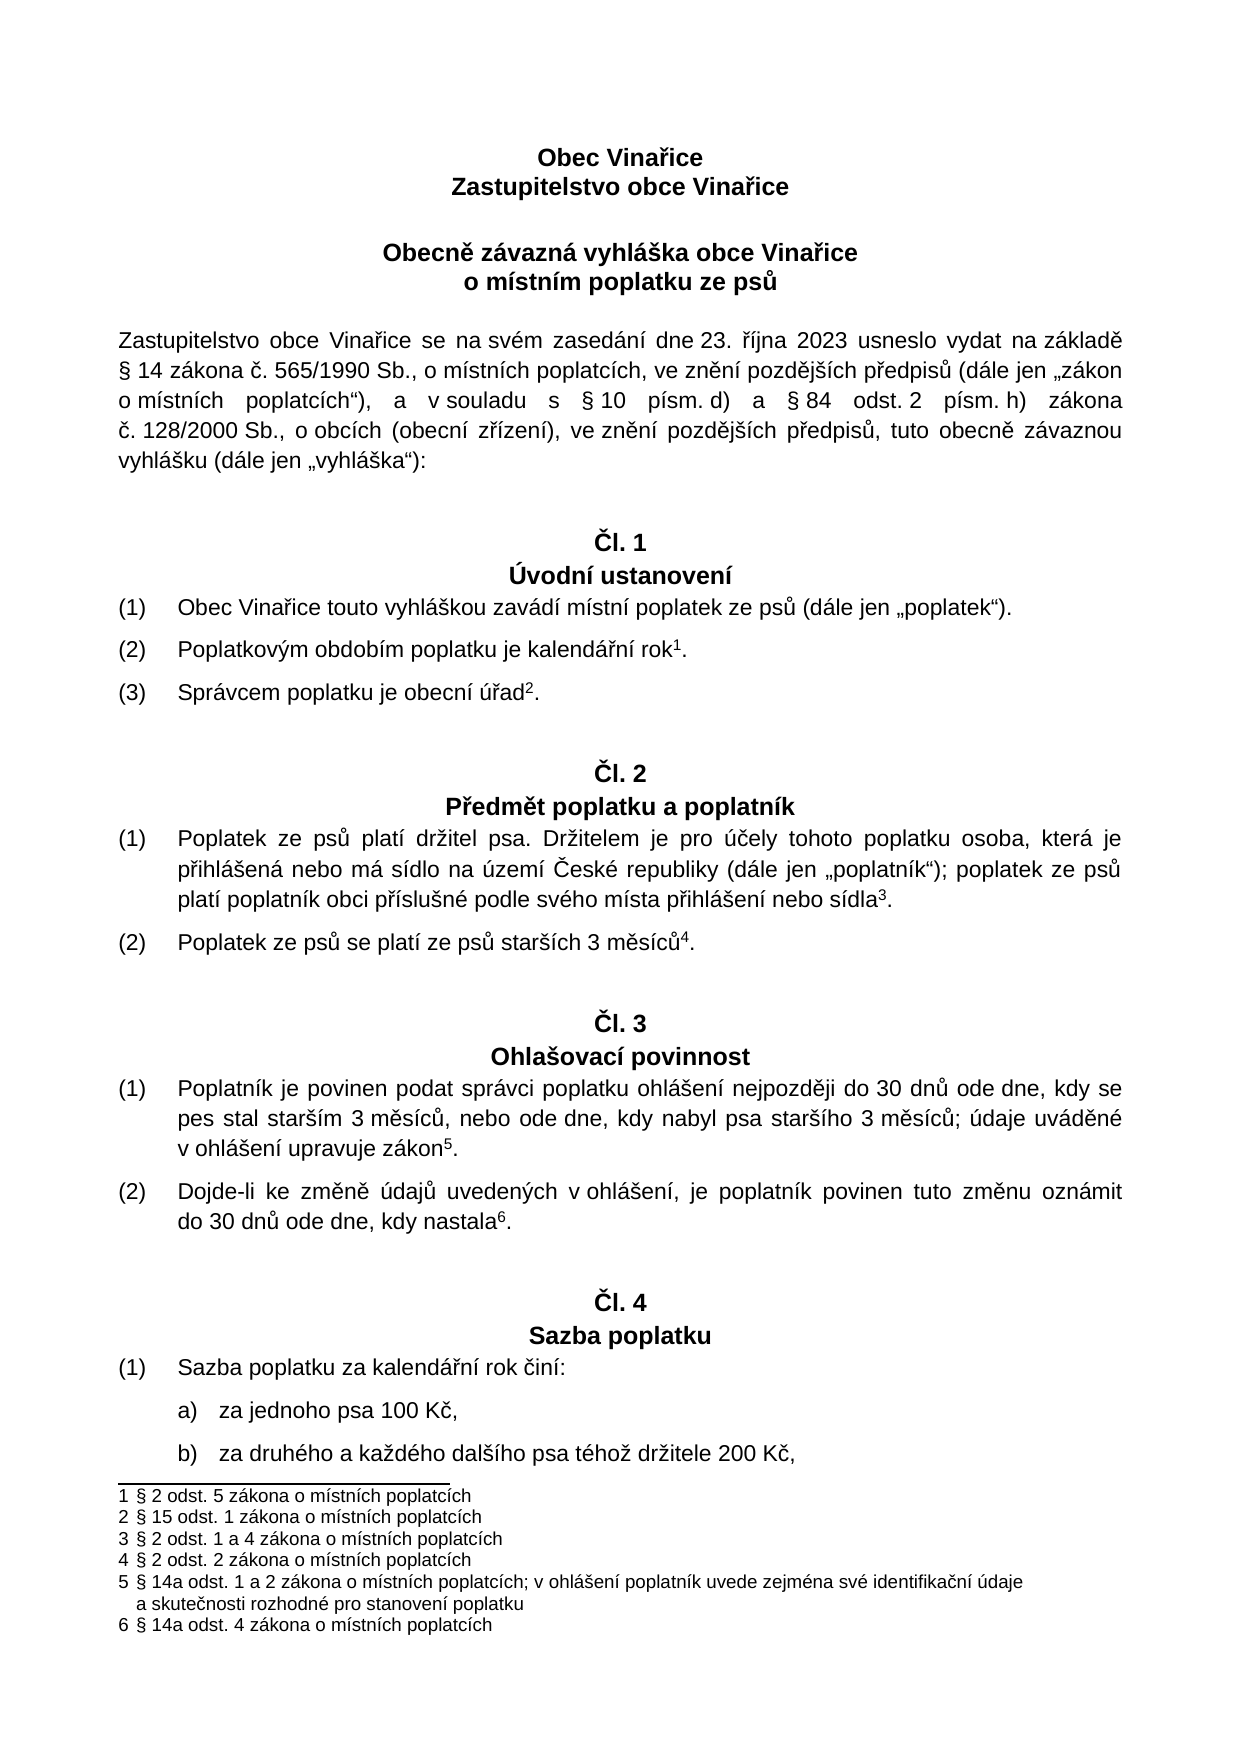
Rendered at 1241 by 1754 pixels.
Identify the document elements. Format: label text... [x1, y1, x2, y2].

list Dojde-li ke změně údajů uvedených v ohlášení, je poplatník povinen tuto změnu oznámit do 30 dnů ode dne, kdy nastala. [118, 1178, 1122, 1234]
subtitle Čl. 3 Ohlašovací povinnost [118, 1009, 1122, 1071]
list Poplatník je povinen podat správci poplatku ohlášení nejpozději do 30 dnů ode dne, kdy se pes stal starším 3 měsíců, nebo ode dne, kdy nabyl psa staršího 3 měsíců; údaje uváděné v ohlášení upravuje zákon. [118, 1075, 1122, 1162]
list Poplatek ze psů platí držitel psa. Držitelem je pro účely tohoto poplatku osoba, která je přihlášená nebo má sídlo na území České republiky (dále jen „poplatník“); poplatek ze psů platí poplatník obci příslušné podle svého místa přihlášení nebo sídla. [118, 825, 1122, 912]
list za druhého a každého dalšího psa téhož držitele 200 Kč, [177, 1440, 1122, 1466]
list § 14a odst. 1 a 2 zákona o místních poplatcích; v ohlášení poplatník uvede zejména své identifikační údaje a skutečnosti rozhodné pro stanovení poplatku [118, 1571, 1122, 1614]
list za jednoho psa 100 Kč, [177, 1397, 1122, 1423]
subtitle Obecně závazná vyhláška obce Vinařice o místním poplatku ze psů [118, 238, 1122, 295]
list Poplatkovým obdobím poplatku je kalendářní rok. [118, 636, 1122, 663]
list § 2 odst. 2 zákona o místních poplatcích [118, 1549, 1122, 1571]
list § 2 odst. 5 zákona o místních poplatcích [118, 1484, 1122, 1506]
subtitle Čl. 1 Úvodní ustanovení [118, 528, 1122, 589]
subtitle Čl. 2 Předmět poplatku a poplatník [118, 759, 1122, 821]
list Obec Vinařice touto vyhláškou zavádí místní poplatek ze psů (dále jen „poplatek“). [118, 594, 1122, 620]
list § 2 odst. 1 a 4 zákona o místních poplatcích [118, 1528, 1122, 1549]
list § 15 odst. 1 zákona o místních poplatcích [118, 1506, 1122, 1528]
list § 14a odst. 4 zákona o místních poplatcích [118, 1614, 1122, 1635]
list Správcem poplatku je obecní úřad. [118, 679, 1122, 706]
subtitle Čl. 4 Sazba poplatku [118, 1288, 1122, 1350]
list Sazba poplatku za kalendářní rok činí: [118, 1354, 1122, 1381]
text Obec Vinařice Zastupitelstvo obce Vinařice [118, 143, 1122, 201]
list Poplatek ze psů se platí ze psů starších 3 měsíců. [118, 928, 1122, 955]
text Zastupitelstvo obce Vinařice se na svém zasedání dne 23. října 2023 usneslo vydat na základě § 14 zákona č. 565/1990 Sb., o místních poplatcích, ve znění pozdějších předpisů (dále jen „zákon o místních poplatcích“), a v souladu s § 10 písm. d) a § 84 odst. 2 písm. h) zákona č. 128/2000 Sb., o obcích (obecní zřízení), ve znění pozdějších předpisů, tuto obecně závaznou vyhlášku (dále jen „vyhláška“): [118, 327, 1122, 474]
